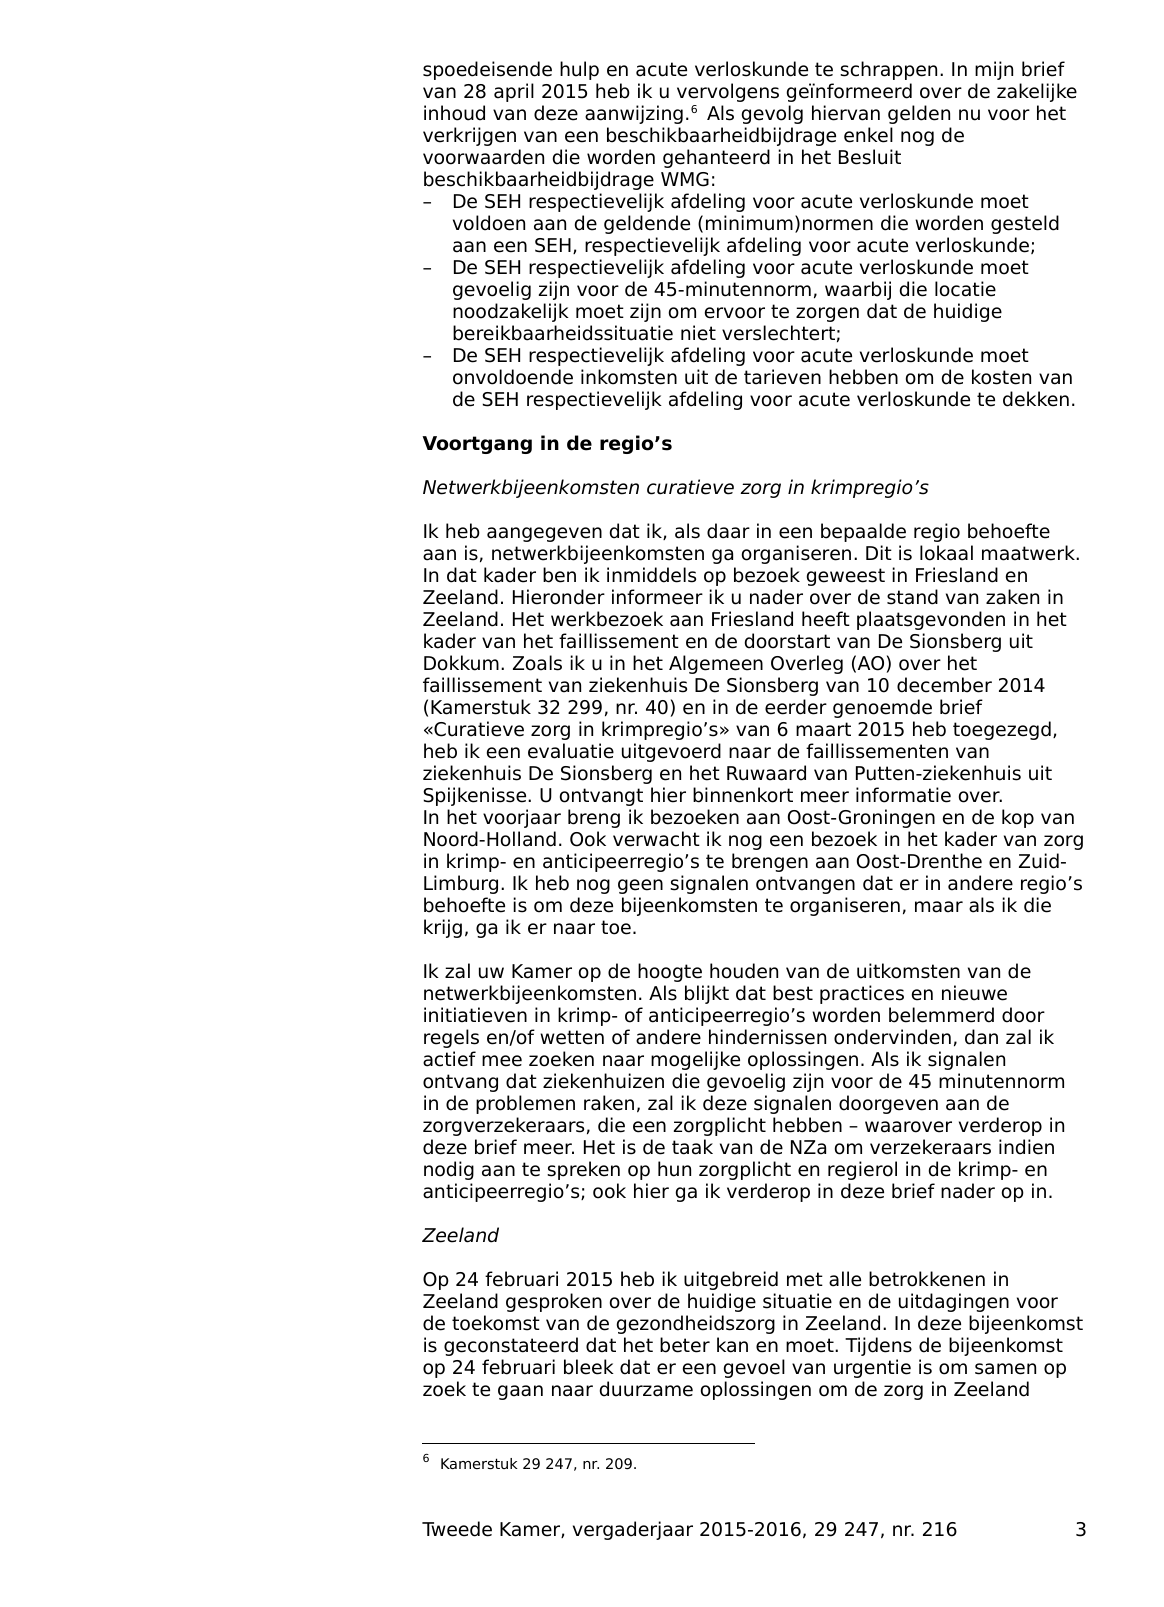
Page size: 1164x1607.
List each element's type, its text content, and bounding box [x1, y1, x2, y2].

text Ik zal uw Kamer op de hoogte houden van de uitkomsten van de netwerkbijeenkomsten. Als blijkt dat best practices en nieuwe initiatieven in krimp- of anticipeerregio’s worden belemmerd door regels en/of wetten of andere hindernissen ondervinden, dan zal ik actief mee zoeken naar mogelijke oplossingen. Als ik signalen ontvang dat ziekenhuizen die gevoelig zijn voor de 45 minutennorm in de problemen raken, zal ik deze signalen doorgeven aan de zorgverzekeraars, die een zorgplicht hebben – waarover verderop in deze brief meer. Het is de taak van de NZa om verzekeraars indien nodig aan te spreken op hun zorgplicht en regierol in de krimp- en anticipeerregio’s; ook hier ga ik verderop in deze brief nader op in. [422, 961, 1087, 1203]
text spoedeisende hulp en acute verloskunde te schrappen. In mijn brief van 28 april 2015 heb ik u vervolgens geïnformeerd over de zakelijke inhoud van deze aanwijzing. Als gevolg hiervan gelden nu voor het verkrijgen van een beschikbaarheidbijdrage enkel nog de voorwaarden die worden gehanteerd in het Besluit beschikbaarheidbijdrage WMG: [422, 59, 1087, 191]
text – De SEH respectievelijk afdeling voor acute verloskunde moet voldoen aan de geldende (minimum)normen die worden gesteld aan een SEH, respectievelijk afdeling voor acute verloskunde; [422, 191, 1087, 257]
text – De SEH respectievelijk afdeling voor acute verloskunde moet onvoldoende inkomsten uit de tarieven hebben om de kosten van de SEH respectievelijk afdeling voor acute verloskunde te dekken. [422, 345, 1087, 411]
text In het voorjaar breng ik bezoeken aan Oost-Groningen en de kop van Noord-Holland. Ook verwacht ik nog een bezoek in het kader van zorg in krimp- en anticipeerregio’s te brengen aan Oost-Drenthe en Zuid-Limburg. Ik heb nog geen signalen ontvangen dat er in andere regio’s behoefte is om deze bijeenkomsten te organiseren, maar als ik die krijg, ga ik er naar toe. [422, 807, 1087, 939]
text Kamerstuk 29 247, nr. 209. [422, 1452, 1087, 1474]
subtitle Voortgang in de regio’s [422, 433, 1087, 455]
text Op 24 februari 2015 heb ik uitgebreid met alle betrokkenen in Zeeland gesproken over de huidige situatie en de uitdagingen voor de toekomst van de gezondheidszorg in Zeeland. In deze bijeenkomst is geconstateerd dat het beter kan en moet. Tijdens de bijeenkomst op 24 februari bleek dat er een gevoel van urgentie is om samen op zoek te gaan naar duurzame oplossingen om de zorg in Zeeland [422, 1269, 1087, 1401]
text Ik heb aangegeven dat ik, als daar in een bepaalde regio behoefte aan is, netwerkbijeenkomsten ga organiseren. Dit is lokaal maatwerk. In dat kader ben ik inmiddels op bezoek geweest in Friesland en Zeeland. Hieronder informeer ik u nader over de stand van zaken in Zeeland. Het werkbezoek aan Friesland heeft plaatsgevonden in het kader van het faillissement en de doorstart van De Sionsberg uit Dokkum. Zoals ik u in het Algemeen Overleg (AO) over het faillissement van ziekenhuis De Sionsberg van 10 december 2014 (Kamerstuk 32 299, nr. 40) en in de eerder genoemde brief «Curatieve zorg in krimpregio’s» van 6 maart 2015 heb toegezegd, heb ik een evaluatie uitgevoerd naar de faillissementen van ziekenhuis De Sionsberg en het Ruwaard van Putten-ziekenhuis uit Spijkenisse. U ontvangt hier binnenkort meer informatie over. [422, 521, 1087, 807]
subtitle Zeeland [422, 1225, 1087, 1247]
subtitle Netwerkbijeenkomsten curatieve zorg in krimpregio’s [422, 477, 1087, 499]
text – De SEH respectievelijk afdeling voor acute verloskunde moet gevoelig zijn voor de 45-minutennorm, waarbij die locatie noodzakelijk moet zijn om ervoor te zorgen dat de huidige bereikbaarheidssituatie niet verslechtert; [422, 257, 1087, 345]
